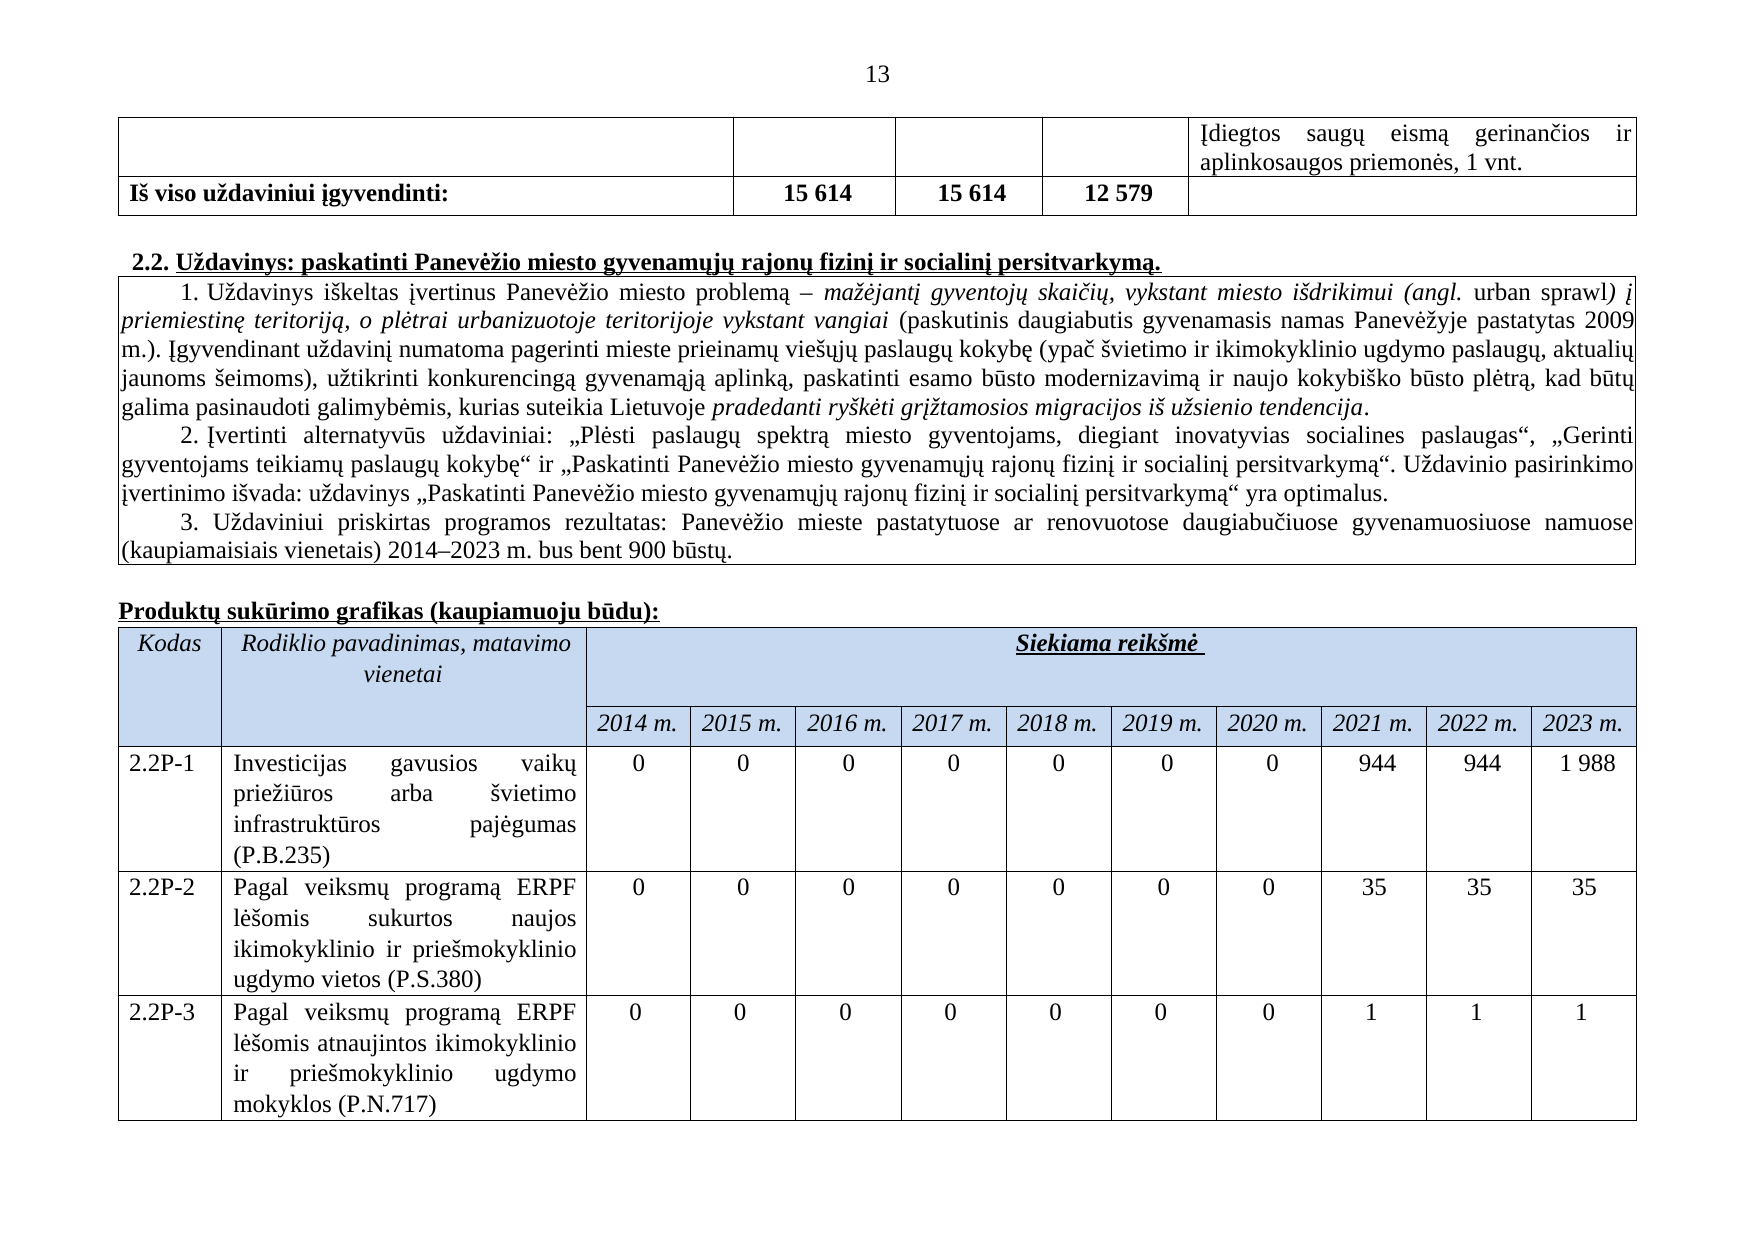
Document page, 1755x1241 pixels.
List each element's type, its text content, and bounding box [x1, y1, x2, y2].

table_header [901, 628, 1006, 706]
table_header [1426, 628, 1532, 706]
table_cell 0 [691, 872, 795, 995]
table_cell [734, 118, 895, 176]
table_cell 0 [1112, 747, 1216, 871]
table_cell Iš viso uždaviniui įgyvendinti: [119, 177, 733, 215]
table_cell 944 [1322, 747, 1426, 871]
table_cell 2014 m. [587, 707, 690, 746]
table_cell 2015 m. [691, 707, 795, 746]
table_cell 2.2P-3 [119, 996, 221, 1120]
table_cell 35 [1532, 872, 1636, 995]
table_cell 2.2P-2 [119, 872, 221, 995]
table_header Siekiama reikšmė [1006, 628, 1216, 706]
table_cell [896, 118, 1042, 176]
table_cell 0 [1112, 872, 1216, 995]
table_cell 944 [1427, 747, 1531, 871]
text Produktų sukūrimo grafikas (kaupiamuoju būdu): [118, 596, 1636, 625]
text 3. Uždaviniui priskirtas programos rezultatas: Panevėžio mieste pastatytuose ar renovuotose daugiabučiuose gyvenamuosiuose namuose (kaupiamaisiais vienetais) 2014–2023 m. bus bent 900 būstų. [119, 506, 1635, 564]
table_cell 0 [587, 872, 690, 995]
table_header [1216, 628, 1321, 706]
table_cell 0 [587, 747, 690, 871]
table_cell 0 [1217, 747, 1321, 871]
text 1. Uždavinys iškeltas įvertinus Panevėžio miesto problemą – mažėjantį gyventojų skaičių, vykstant miesto išdrikimui (angl. urban sprawl) į priemiestinę teritoriją, o plėtrai urbanizuotoje teritorijoje vykstant vangiai (paskutinis daugiabutis gyvenamasis namas Panevėžyje pastatytas 2009 m.). Įgyvendinant uždavinį numatoma pagerinti mieste prieinamų viešųjų paslaugų kokybę (ypač švietimo ir ikimokyklinio ugdymo paslaugų, aktualių jaunoms šeimoms), užtikrinti konkurencingą gyvenamąją aplinką, paskatinti esamo būsto modernizavimą ir naujo kokybiško būsto plėtrą, kad būtų galima pasinaudoti galimybėmis, kurias suteikia Lietuvoje pradedanti ryškėti grįžtamosios migracijos iš užsienio tendencija. [119, 277, 1635, 419]
table_header [1532, 628, 1636, 706]
table_cell 35 [1322, 872, 1426, 995]
table_cell 2.2P-1 [119, 747, 221, 871]
table_cell 0 [1217, 996, 1321, 1120]
table_cell Pagal veiksmų programą ERPF lėšomis atnaujintos ikimokyklinio ir priešmokyklinio ugdymo mokyklos (P.N.717) [222, 996, 586, 1120]
table_cell 0 [796, 996, 901, 1120]
table_cell 0 [1007, 747, 1111, 871]
table_cell 0 [1112, 996, 1216, 1120]
table_header Rodiklio pavadinimas, matavimo vienetai [222, 628, 586, 746]
table_cell 15 614 [734, 177, 895, 215]
table_cell 0 [902, 996, 1006, 1120]
text 2. Įvertinti alternatyvūs uždaviniai: „Plėsti paslaugų spektrą miesto gyventojams, diegiant inovatyvias socialines paslaugas“, „Gerinti gyventojams teikiamų paslaugų kokybę“ ir „Paskatinti Panevėžio miesto gyvenamųjų rajonų fizinį ir socialinį persitvarkymą“. Uždavinio pasirinkimo įvertinimo išvada: uždavinys „Paskatinti Panevėžio miesto gyvenamųjų rajonų fizinį ir socialinį persitvarkymą“ yra optimalus. [119, 419, 1635, 506]
table_cell 2023 m. [1532, 707, 1636, 746]
table_cell 0 [1217, 872, 1321, 995]
table_cell 1 [1532, 996, 1636, 1120]
table_cell [119, 118, 733, 176]
table_header Kodas [119, 628, 221, 746]
table_cell 2022 m. [1427, 707, 1531, 746]
table_header [796, 628, 901, 706]
table_cell Įdiegtos saugų eismą gerinančios ir aplinkosaugos priemonės, 1 vnt. [1189, 118, 1636, 176]
table_header [1321, 628, 1426, 706]
table_cell 35 [1427, 872, 1531, 995]
table_cell 2018 m. [1007, 707, 1111, 746]
table_cell 0 [587, 996, 690, 1120]
table_cell 2017 m. [902, 707, 1006, 746]
table_cell [1043, 118, 1188, 176]
table_cell 2020 m. [1217, 707, 1321, 746]
table_cell 2021 m. [1322, 707, 1426, 746]
table_cell 0 [1007, 996, 1111, 1120]
table_cell 1 988 [1532, 747, 1636, 871]
table_cell 0 [902, 872, 1006, 995]
table_cell Pagal veiksmų programą ERPF lėšomis sukurtos naujos ikimokyklinio ir priešmokyklinio ugdymo vietos (P.S.380) [222, 872, 586, 995]
table_cell 0 [691, 996, 795, 1120]
table_header [691, 628, 796, 706]
table_cell [1189, 177, 1636, 215]
table_cell 2016 m. [796, 707, 901, 746]
table_cell Investicijas gavusios vaikų priežiūros arba švietimo infrastruktūros pajėgumas (P.B.235) [222, 747, 586, 871]
table_cell 1 [1322, 996, 1426, 1120]
table_cell 0 [796, 747, 901, 871]
table_cell 0 [902, 747, 1006, 871]
subtitle 2.2. Uždavinys: paskatinti Panevėžio miesto gyvenamųjų rajonų fizinį ir socialinį persitvarkymą. [132, 247, 1636, 276]
table_header [587, 628, 691, 706]
table_cell 1 [1427, 996, 1531, 1120]
table_cell 0 [796, 872, 901, 995]
table_cell 2019 m. [1112, 707, 1216, 746]
table_cell 0 [1007, 872, 1111, 995]
table_cell 12 579 [1043, 177, 1188, 215]
table_cell 0 [691, 747, 795, 871]
table_cell 15 614 [896, 177, 1042, 215]
